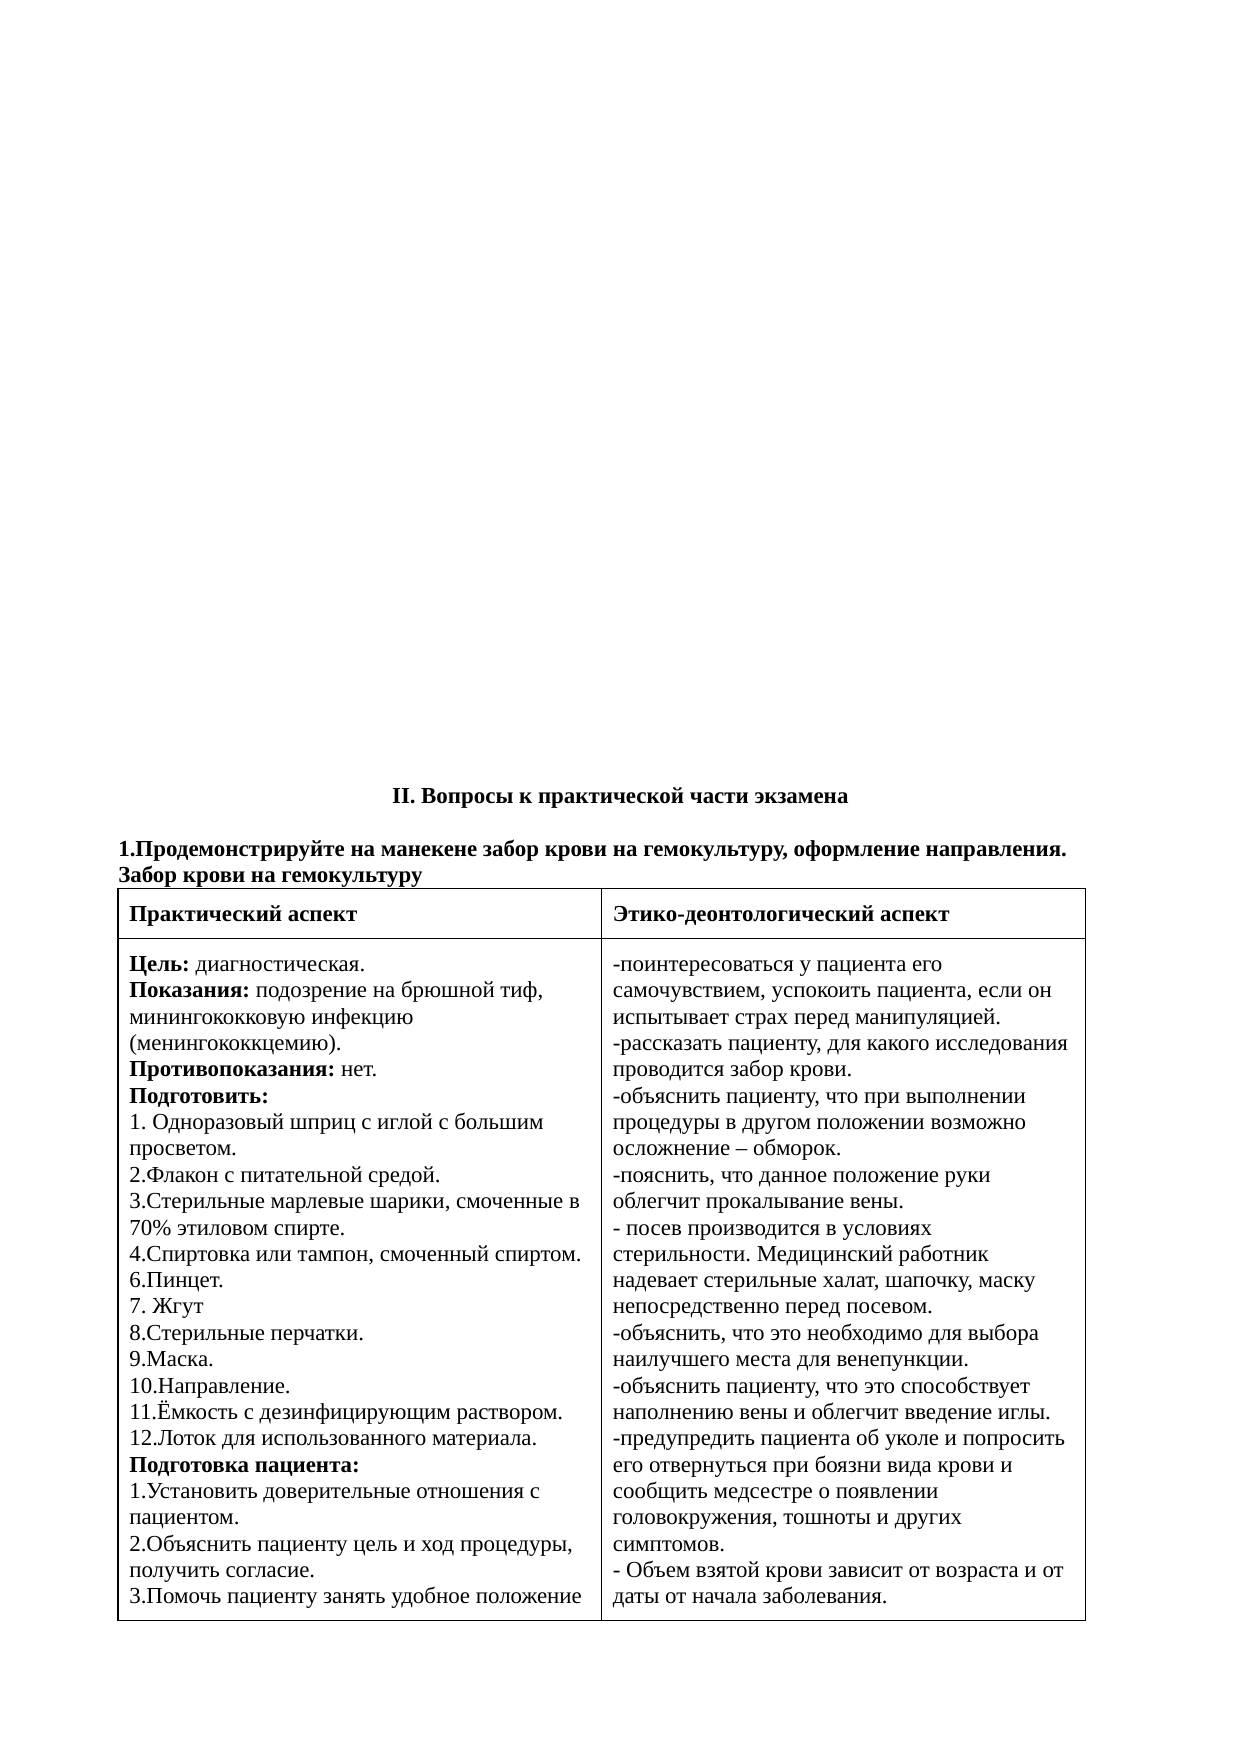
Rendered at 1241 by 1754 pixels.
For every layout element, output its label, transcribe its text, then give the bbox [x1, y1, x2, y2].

text II. Вопросы к практической части экзамена [118, 782, 1122, 809]
table_cell Цель: диагностическая. Показания: подозрение на брюшной тиф, минингококковую инфекцию (менингококкцемию). Противопоказания: нет. Подготовить: 1. Одноразовый шприц с иглой с большим просветом. 2.Флакон с питательной средой. 3.Стерильные марлевые шарики, смоченные в 70% этиловом спирте. 4.Спиртовка или тампон, смоченный спиртом. 6.Пинцет. 7. Жгут 8.Стерильные перчатки. 9.Маска. 10.Направление. 11.Ёмкость с дезинфицирующим раствором. 12.Лоток для использованного материала. Подготовка пациента: 1.Установить доверительные отношения с пациентом. 2.Объяснить пациенту цель и ход процедуры, получить согласие. 3.Помочь пациенту занять удобное положение [119, 939, 601, 1620]
text 1.Продемонстрируйте на манекене забор крови на гемокультуру, оформление направления. [118, 835, 1122, 861]
table_header Этико-деонтологический аспект [602, 889, 1085, 937]
text Забор крови на гемокультуру [118, 861, 1122, 888]
table_header Практический аспект [119, 889, 601, 937]
table_cell -поинтересоваться у пациента его самочувствием, успокоить пациента, если он испытывает страх перед манипуляцией. -рассказать пациенту, для какого исследования проводится забор крови. -объяснить пациенту, что при выполнении процедуры в другом положении возможно осложнение – обморок. -пояснить, что данное положение руки облегчит прокалывание вены. - посев производится в условиях стерильности. Медицинский работник надевает стерильные халат, шапочку, маску непосредственно перед посевом. -объяснить, что это необходимо для выбора наилучшего места для венепункции. -объяснить пациенту, что это способствует наполнению вены и облегчит введение иглы. -предупредить пациента об уколе и попросить его отвернуться при боязни вида крови и сообщить медсестре о появлении головокружения, тошноты и других симптомов. - Объем взятой крови зависит от возраста и от даты от начала заболевания. [602, 939, 1085, 1620]
